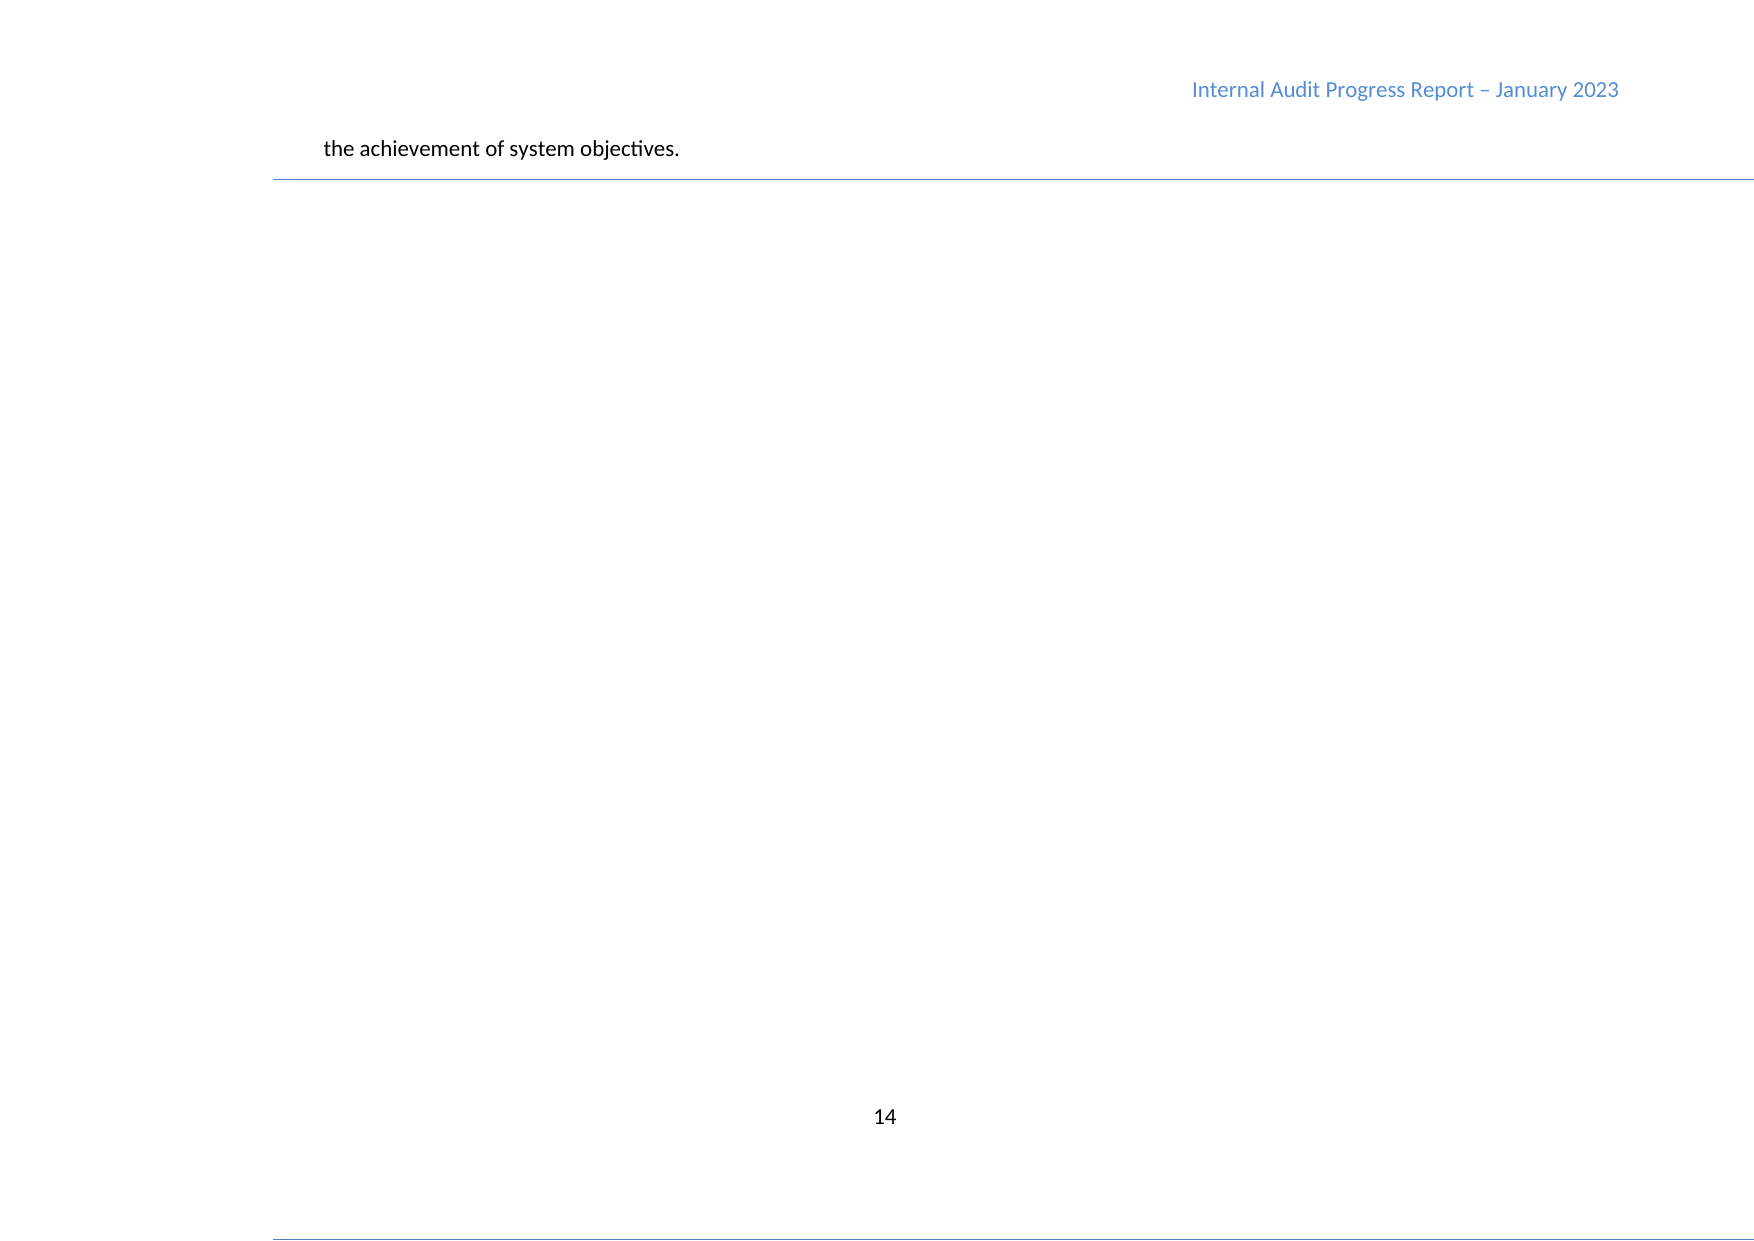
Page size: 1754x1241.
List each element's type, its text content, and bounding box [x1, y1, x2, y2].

table_cell the achievement of system objectives. [323, 134, 1594, 163]
table_cell [161, 134, 323, 163]
